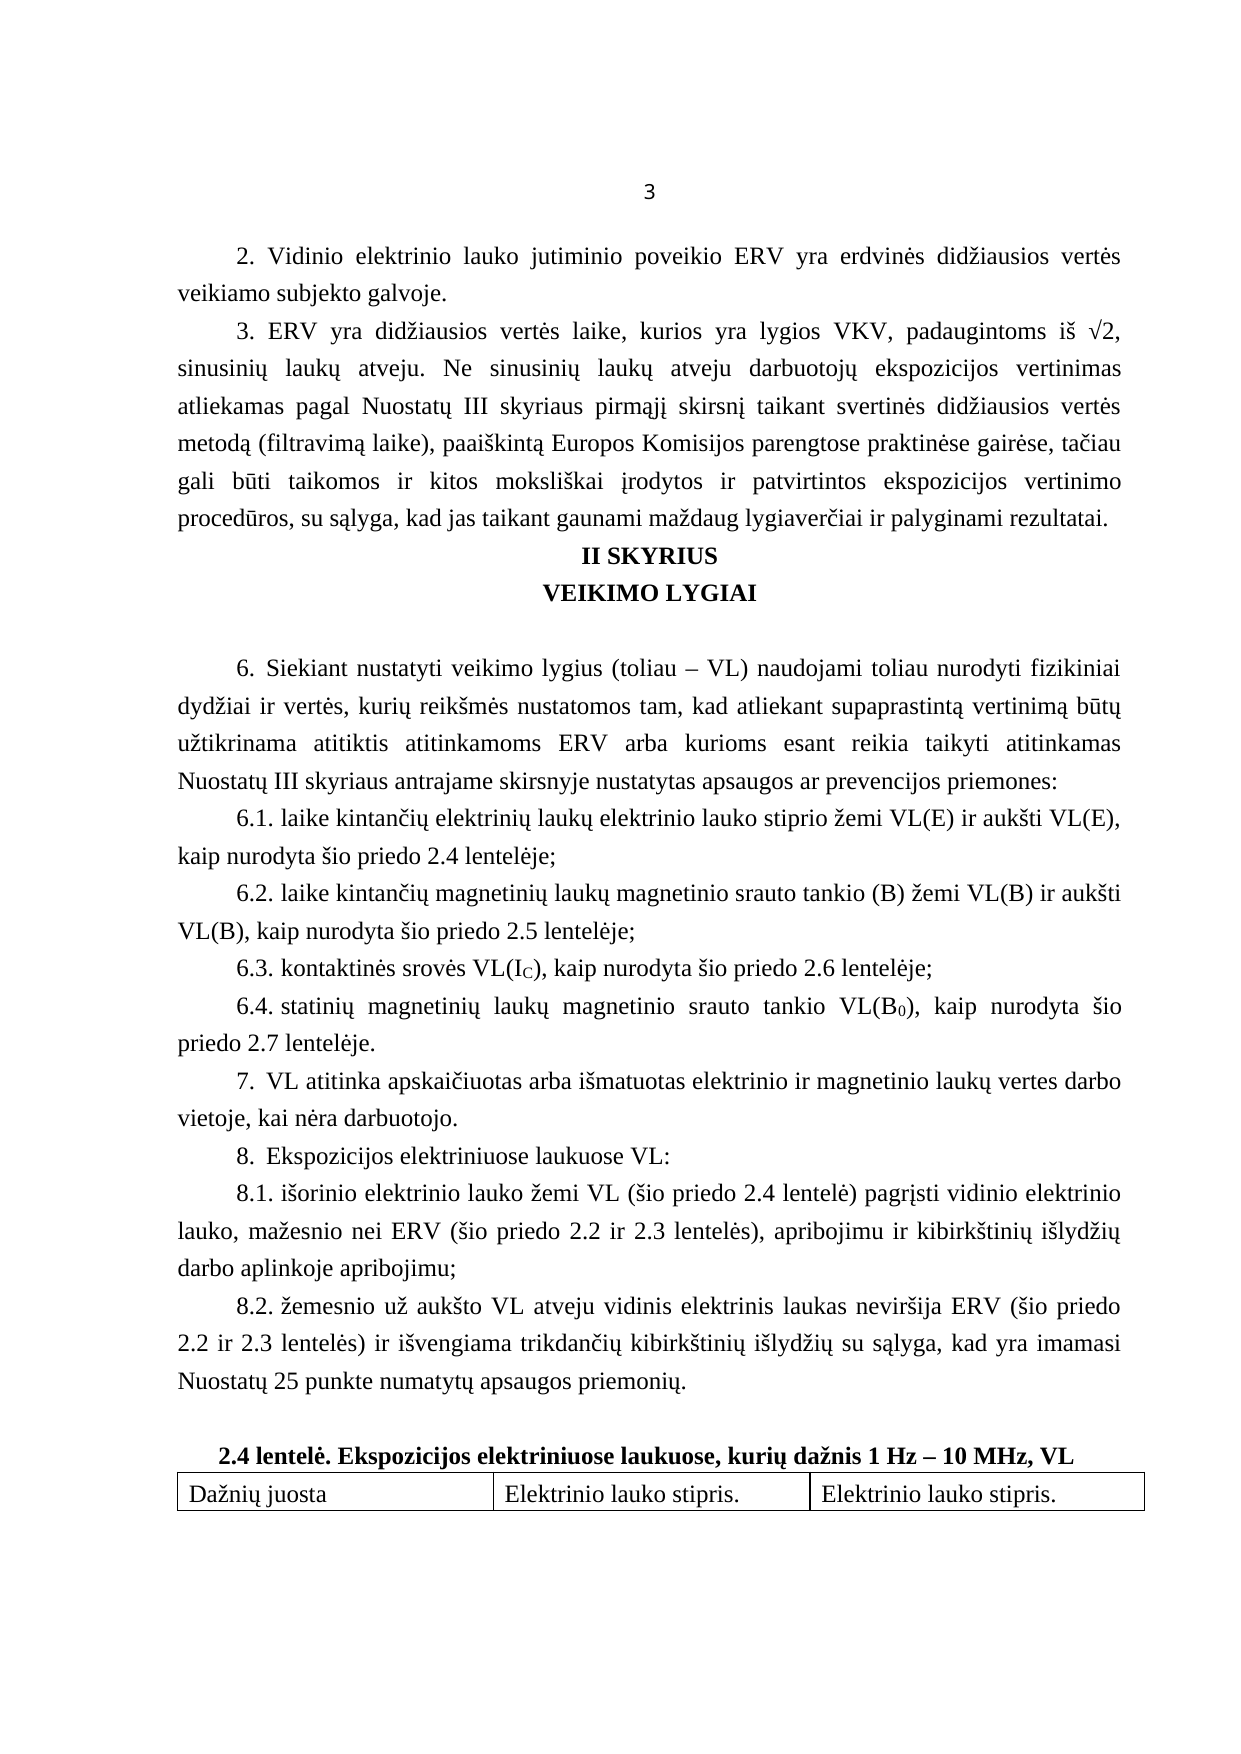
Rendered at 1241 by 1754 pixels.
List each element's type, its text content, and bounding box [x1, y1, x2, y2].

table_header Elektrinio lauko stipris. [811, 1473, 1144, 1510]
text VEIKIMO LYGIAI [177, 572, 1122, 609]
text 7. VL atitinka apskaičiuotas arba išmatuotas elektrinio ir magnetinio laukų vertes darbo vietoje, kai nėra darbuotojo. [177, 1059, 1122, 1134]
text 6.3. kontaktinės srovės VL(IC), kaip nurodyta šio priedo 2.6 lentelėje; [177, 947, 1122, 984]
table_header Elektrinio lauko stipris. [494, 1473, 809, 1510]
text 2. Vidinio elektrinio lauko jutiminio poveikio ERV yra erdvinės didžiausios vertės veikiamo subjekto galvoje. [177, 234, 1122, 309]
text 3. ERV yra didžiausios vertės laike, kurios yra lygios VKV, padaugintoms iš √2, sinusinių laukų atveju. Ne sinusinių laukų atveju darbuotojų ekspozicijos vertinimas atliekamas pagal Nuostatų III skyriaus pirmąjį skirsnį taikant svertinės didžiausios vertės metodą (filtravimą laike), paaiškintą Europos Komisijos parengtose praktinėse gairėse, tačiau gali būti taikomos ir kitos moksliškai įrodytos ir patvirtintos ekspozicijos vertinimo procedūros, su sąlyga, kad jas taikant gaunami maždaug lygiaverčiai ir palyginami rezultatai. [177, 309, 1122, 534]
text II SKYRIUS [177, 534, 1122, 572]
text 6.1. laike kintančių elektrinių laukų elektrinio lauko stiprio žemi VL(E) ir aukšti VL(E), kaip nurodyta šio priedo 2.4 lentelėje; [177, 797, 1122, 872]
text 6.4. statinių magnetinių laukų magnetinio srauto tankio VL(B0), kaip nurodyta šio priedo 2.7 lentelėje. [177, 984, 1122, 1059]
text 6. Siekiant nustatyti veikimo lygius (toliau – VL) naudojami toliau nurodyti fizikiniai dydžiai ir vertės, kurių reikšmės nustatomos tam, kad atliekant supaprastintą vertinimą būtų užtikrinama atitiktis atitinkamoms ERV arba kurioms esant reikia taikyti atitinkamas Nuostatų III skyriaus antrajame skirsnyje nustatytas apsaugos ar prevencijos priemones: [177, 647, 1122, 797]
table_header Dažnių juosta [178, 1473, 493, 1510]
text 2.4 lentelė. Ekspozicijos elektriniuose laukuose, kurių dažnis 1 Hz – 10 MHz, VL [177, 1434, 1122, 1472]
text 8.2. žemesnio už aukšto VL atveju vidinis elektrinis laukas neviršija ERV (šio priedo 2.2 ir 2.3 lentelės) ir išvengiama trikdančių kibirkštinių išlydžių su sąlyga, kad yra imamasi Nuostatų 25 punkte numatytų apsaugos priemonių. [177, 1284, 1122, 1397]
text 8. Ekspozicijos elektriniuose laukuose VL: [177, 1134, 1122, 1172]
text 8.1. išorinio elektrinio lauko žemi VL (šio priedo 2.4 lentelė) pagrįsti vidinio elektrinio lauko, mažesnio nei ERV (šio priedo 2.2 ir 2.3 lentelės), apribojimu ir kibirkštinių išlydžių darbo aplinkoje apribojimu; [177, 1172, 1122, 1284]
text 6.2. laike kintančių magnetinių laukų magnetinio srauto tankio (B) žemi VL(B) ir aukšti VL(B), kaip nurodyta šio priedo 2.5 lentelėje; [177, 872, 1122, 947]
